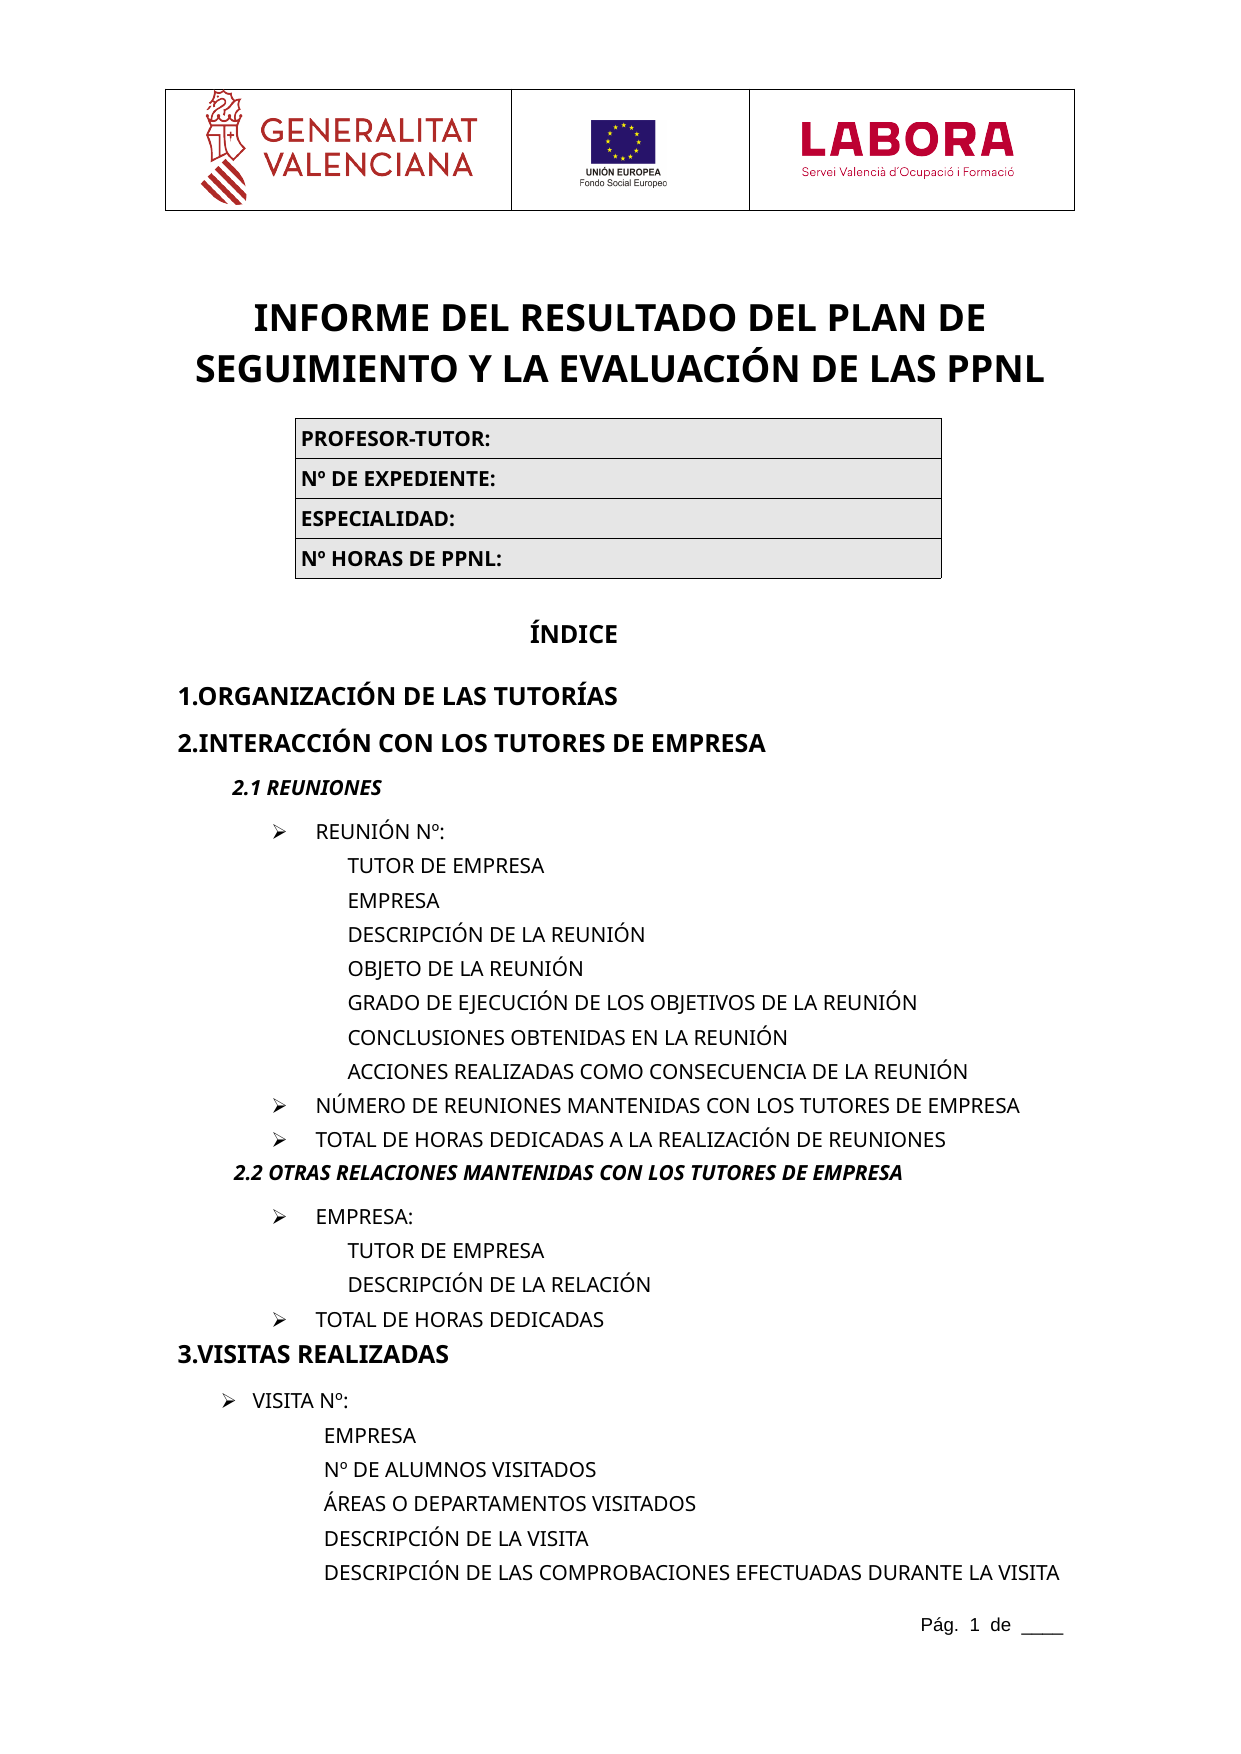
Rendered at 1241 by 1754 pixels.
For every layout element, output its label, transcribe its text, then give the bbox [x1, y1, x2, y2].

table_header PROFESOR-TUTOR: [296, 419, 941, 458]
text ACCIONES REALIZADAS COMO CONSECUENCIA DE LA REUNIÓN [347, 1057, 1063, 1086]
list NÚMERO DE REUNIONES MANTENIDAS CON LOS TUTORES DE EMPRESA [271, 1091, 1063, 1120]
subtitle 2.INTERACCIÓN CON LOS TUTORES DE EMPRESA [177, 726, 1063, 760]
text TUTOR DE EMPRESA [347, 851, 1063, 880]
text SEGUIMIENTO Y LA EVALUACIÓN DE LAS PPNL [177, 343, 1063, 394]
table_header [166, 90, 511, 209]
text ÁREAS O DEPARTAMENTOS VISITADOS [324, 1489, 1063, 1518]
list REUNIÓN Nº: [271, 817, 1063, 846]
text EMPRESA [324, 1421, 1063, 1449]
text DESCRIPCIÓN DE LA REUNIÓN [347, 920, 1063, 948]
table_cell ESPECIALIDAD: [296, 499, 941, 538]
text Nº DE ALUMNOS VISITADOS [324, 1455, 1063, 1483]
subtitle 2.1 REUNIONES [232, 773, 1063, 802]
table_cell Nº DE EXPEDIENTE: [296, 459, 941, 498]
picture [802, 122, 1014, 179]
text GRADO DE EJECUCIÓN DE LOS OBJETIVOS DE LA REUNIÓN [347, 988, 1063, 1017]
subtitle 1.ORGANIZACIÓN DE LAS TUTORÍAS [177, 678, 1063, 712]
text EMPRESA [347, 886, 1063, 914]
list TOTAL DE HORAS DEDICADAS A LA REALIZACIÓN DE REUNIONES [271, 1126, 1063, 1154]
subtitle 3.VISITAS REALIZADAS [177, 1337, 1063, 1371]
text INFORME DEL RESULTADO DEL PLAN DE [177, 292, 1063, 343]
text DESCRIPCIÓN DE LA RELACIÓN [347, 1270, 1063, 1299]
text ÍNDICE [177, 617, 1063, 651]
table_cell Nº HORAS DE PPNL: [296, 539, 941, 578]
picture [200, 89, 478, 205]
table_header [750, 90, 1074, 209]
list TOTAL DE HORAS DEDICADAS [271, 1305, 1063, 1333]
text DESCRIPCIÓN DE LAS COMPROBACIONES EFECTUADAS DURANTE LA VISITA [324, 1558, 1063, 1586]
subtitle 2.2 OTRAS RELACIONES MANTENIDAS CON LOS TUTORES DE EMPRESA [234, 1158, 1063, 1187]
picture [580, 120, 667, 188]
list VISITA Nº: [220, 1387, 1063, 1415]
list EMPRESA: [271, 1202, 1063, 1230]
text OBJETO DE LA REUNIÓN [347, 954, 1063, 983]
text TUTOR DE EMPRESA [347, 1236, 1063, 1264]
text DESCRIPCIÓN DE LA VISITA [324, 1524, 1063, 1552]
table_header [512, 90, 749, 209]
text CONCLUSIONES OBTENIDAS EN LA REUNIÓN [347, 1023, 1063, 1051]
